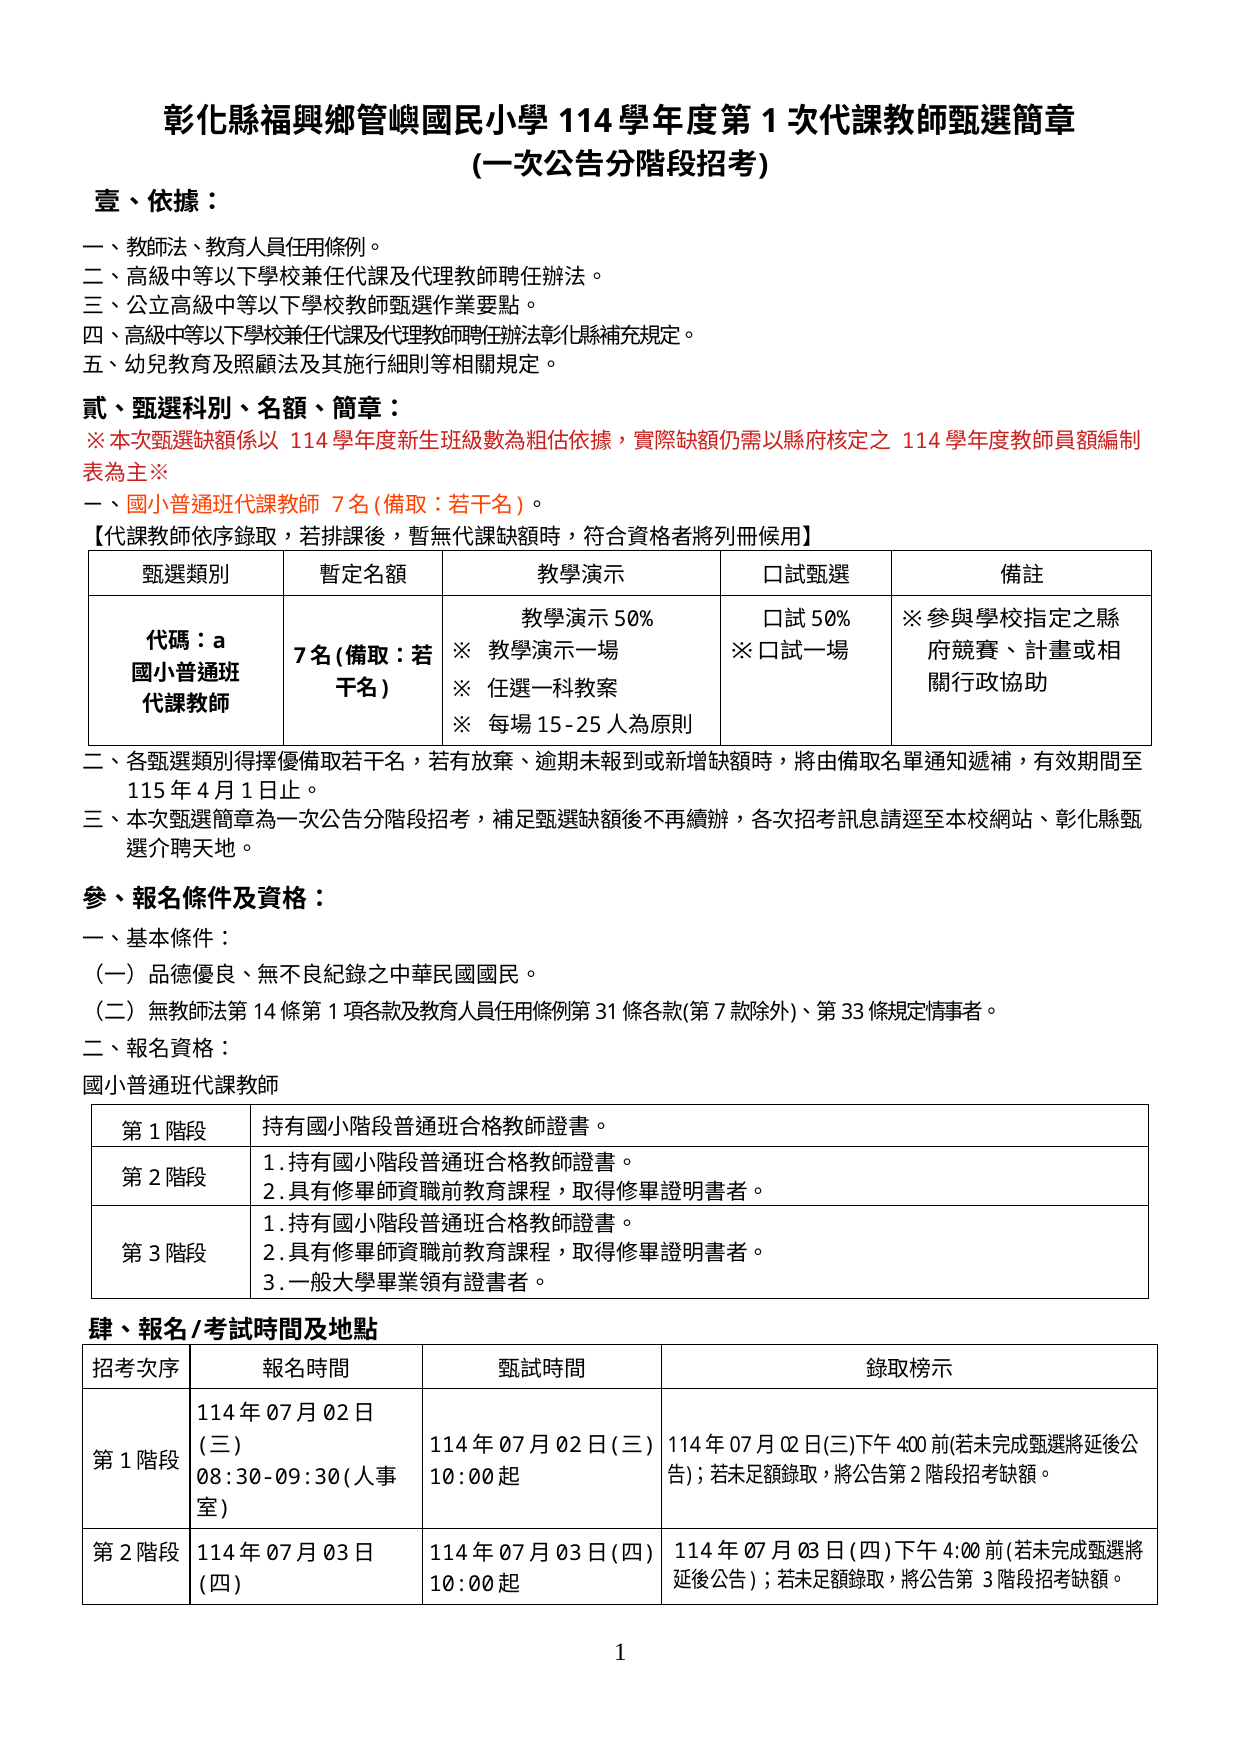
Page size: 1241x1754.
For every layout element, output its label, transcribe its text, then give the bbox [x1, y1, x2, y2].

text 四、高級中等以下學校兼任代課及代理教師聘任辦法彰化縣補充規定。 [83, 320, 1157, 349]
text 一、教師法、教育人員任用條例。 [83, 232, 1157, 261]
table_cell ※參與學校指定之縣府競賽、計畫或相關行政協助 [892, 596, 1151, 745]
table_cell 114年07月03日(四)下午4:00前(若未完成甄選將延後公告)；若未足額錄取，將公告第 3階段招考缺額。 [662, 1529, 1157, 1604]
text 三、公立高級中等以下學校教師甄選作業要點。 [83, 291, 1157, 320]
text 肆、報名/考試時間及地點 [89, 1315, 1157, 1344]
table_cell 教學演示50% ※ 教學演示一場 ※ 任選一科教案 ※ 每場15-25人為原則 [443, 596, 720, 745]
text (一次公告分階段招考) [83, 151, 1157, 180]
table_header 第1階段 [92, 1105, 250, 1146]
table_cell 114年07月02日(三) 08:30-09:30(人事室) [191, 1389, 422, 1528]
table_cell 114年07月03日(四) [191, 1529, 422, 1604]
table_header 口試甄選 [721, 551, 891, 594]
table_cell 第3階段 [92, 1206, 250, 1298]
table_cell 口試50% ※口試一場 [721, 596, 891, 745]
table_header 備註 [892, 551, 1151, 594]
table_header 招考次序 [83, 1345, 189, 1388]
table_header 暫定名額 [284, 551, 442, 594]
text （一）品德優良、無不良紀錄之中華民國國民。 [83, 957, 1157, 989]
text 【代課教師依序錄取，若排課後，暫無代課缺額時，符合資格者將列冊候用】 [83, 519, 1157, 550]
text 三、本次甄選簡章為一次公告分階段招考，補足甄選缺額後不再續辦，各次招考訊息請逕至本校網站、彰化縣甄選介聘天地。 [83, 804, 1157, 863]
table_cell 114年07月02日(三)下午4:00前(若未完成甄選將延後公告)；若未足額錄取，將公告第 2 階段招考缺額。 [662, 1389, 1157, 1528]
table_cell 7名(備取：若干名) [284, 596, 442, 745]
text 五、幼兒教育及照顧法及其施行細則等相關規定。 [83, 349, 1157, 378]
table_cell 第2階段 [83, 1529, 189, 1604]
table_cell 1.持有國小階段普通班合格教師證書。 2.具有修畢師資職前教育課程，取得修畢證明書者。 [251, 1147, 1148, 1205]
text 二、各甄選類別得擇優備取若干名，若有放棄、逾期未報到或新增缺額時，將由備取名單通知遞補，有效期間至115年4月1日止。 [83, 746, 1157, 804]
text 二、高級中等以下學校兼任代課及代理教師聘任辦法。 [83, 261, 1157, 291]
table_cell 第2階段 [92, 1147, 250, 1205]
table_cell 第1階段 [83, 1389, 189, 1528]
text （二）無教師法第14條第1項各款及教育人員任用條例第31條各款(第7款除外)、第33條規定情事者。 [83, 994, 1157, 1026]
text 貳、甄選科別、名額、簡章： [83, 394, 1157, 423]
table_header 持有國小階段普通班合格教師證書。 [251, 1105, 1148, 1146]
table_cell 代碼：a 國小普通班 代課教師 [89, 596, 283, 745]
table_header 教學演示 [443, 551, 720, 594]
table_cell 1.持有國小階段普通班合格教師證書。 2.具有修畢師資職前教育課程，取得修畢證明書者。 3.一般大學畢業領有證書者。 [251, 1206, 1148, 1298]
subtitle 彰化縣福興鄉管嶼國民小學 114學年度第1次代課教師甄選簡章 [83, 109, 1157, 138]
table_cell 114年07月02日(三) 10:00起 [423, 1389, 661, 1528]
table_header 錄取榜示 [662, 1345, 1157, 1388]
text 壹、依據： [89, 180, 1157, 218]
text 一、基本條件： [83, 921, 1157, 952]
table_header 甄選類別 [89, 551, 283, 594]
table_header 報名時間 [191, 1345, 422, 1388]
table_header 甄試時間 [423, 1345, 661, 1388]
text 參、報名條件及資格： [83, 879, 1157, 915]
text 國小普通班代課教師 [83, 1068, 1157, 1099]
table_cell 114年07月03日(四) 10:00起 [423, 1529, 661, 1604]
text ㄧ、國小普通班代課教師 7名(備取：若干名)。 [83, 487, 1157, 519]
text ※本次甄選缺額係以 114學年度新生班級數為粗估依據，實際缺額仍需以縣府核定之 114學年度教師員額編制表為主※ [83, 423, 1157, 487]
text 二、報名資格： [83, 1031, 1157, 1063]
